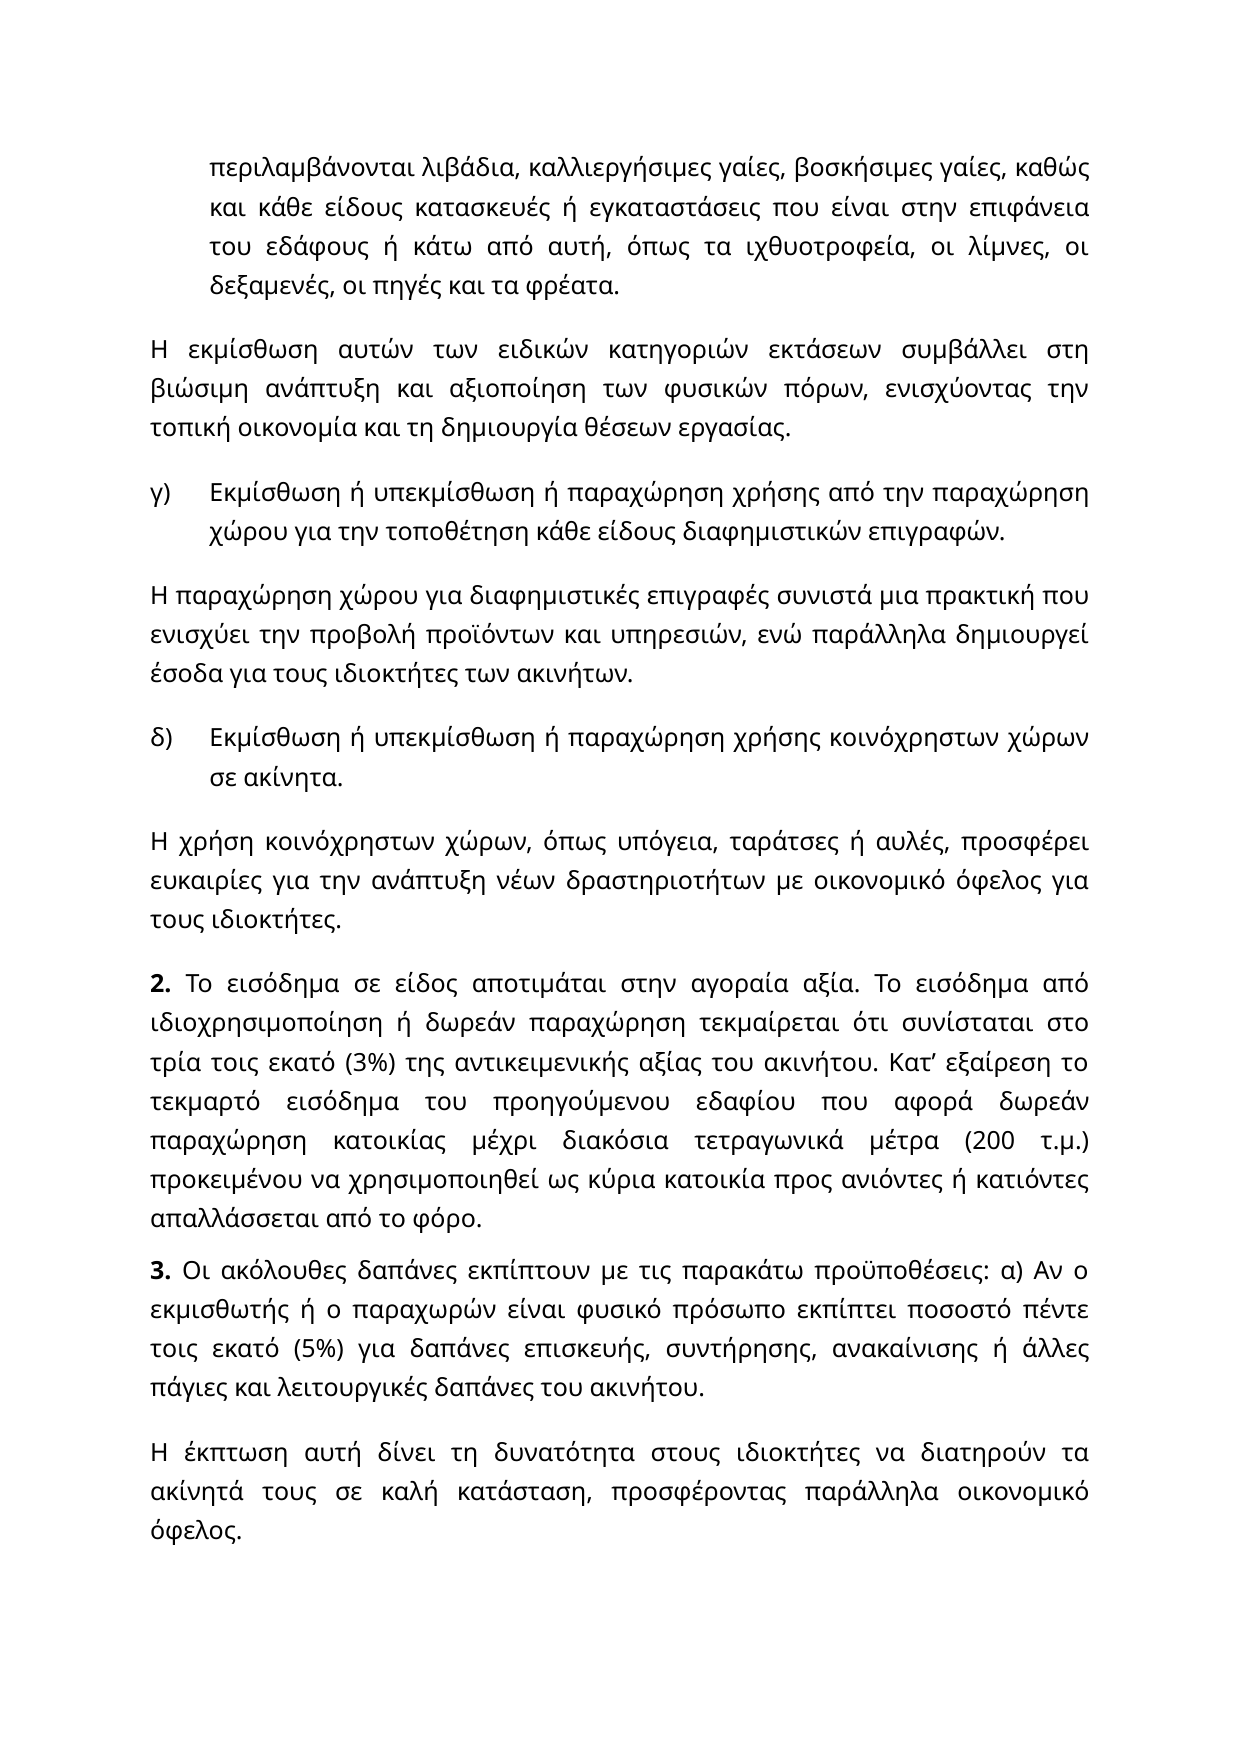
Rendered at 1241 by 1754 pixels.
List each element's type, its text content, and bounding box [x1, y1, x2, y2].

text 3. Οι ακόλουθες δαπάνες εκπίπτουν με τις παρακάτω προϋποθέσεις: α) Αν ο εκμισθωτής ή ο παραχωρών είναι φυσικό πρόσωπο εκπίπτει ποσοστό πέντε τοις εκατό (5%) για δαπάνες επισκευής, συντήρησης, ανακαίνισης ή άλλες πάγιες και λειτουργικές δαπάνες του ακινήτου. [150, 1252, 1090, 1404]
list δ) Εκμίσθωση ή υπεκμίσθωση ή παραχώρηση χρήσης κοινόχρηστων χώρων σε ακίνητα. [150, 720, 1090, 793]
text Η χρήση κοινόχρηστων χώρων, όπως υπόγεια, ταράτσες ή αυλές, προσφέρει ευκαιρίες για την ανάπτυξη νέων δραστηριοτήτων με οικονομικό όφελος για τους ιδιοκτήτες. [150, 823, 1090, 936]
text 2. Το εισόδημα σε είδος αποτιμάται στην αγοραία αξία. Το εισόδημα από ιδιοχρησιμοποίηση ή δωρεάν παραχώρηση τεκμαίρεται ότι συνίσταται στο τρία τοις εκατό (3%) της αντικειμενικής αξίας του ακινήτου. Κατ’ εξαίρεση το τεκμαρτό εισόδημα του προηγούμενου εδαφίου που αφορά δωρεάν παραχώρηση κατοικίας μέχρι διακόσια τετραγωνικά μέτρα (200 τ.μ.) προκειμένου να χρησιμοποιηθεί ως κύρια κατοικία προς ανιόντες ή κατιόντες απαλλάσσεται από το φόρο. [150, 966, 1090, 1235]
list γ) Εκμίσθωση ή υπεκμίσθωση ή παραχώρηση χρήσης από την παραχώρηση χώρου για την τοποθέτηση κάθε είδους διαφημιστικών επιγραφών. [150, 474, 1090, 547]
text Η παραχώρηση χώρου για διαφημιστικές επιγραφές συνιστά μια πρακτική που ενισχύει την προβολή προϊόντων και υπηρεσιών, ενώ παράλληλα δημιουργεί έσοδα για τους ιδιοκτήτες των ακινήτων. [150, 577, 1090, 690]
text Η έκπτωση αυτή δίνει τη δυνατότητα στους ιδιοκτήτες να διατηρούν τα ακίνητά τους σε καλή κατάσταση, προσφέροντας παράλληλα οικονομικό όφελος. [150, 1434, 1090, 1547]
text Η εκμίσθωση αυτών των ειδικών κατηγοριών εκτάσεων συμβάλλει στη βιώσιμη ανάπτυξη και αξιοποίηση των φυσικών πόρων, ενισχύοντας την τοπική οικονομία και τη δημιουργία θέσεων εργασίας. [150, 332, 1090, 444]
list περιλαμβάνονται λιβάδια, καλλιεργήσιμες γαίες, βοσκήσιμες γαίες, καθώς και κάθε είδους κατασκευές ή εγκαταστάσεις που είναι στην επιφάνεια του εδάφους ή κάτω από αυτή, όπως τα ιχθυοτροφεία, οι λίμνες, οι δεξαμενές, οι πηγές και τα φρέατα. [150, 150, 1090, 302]
